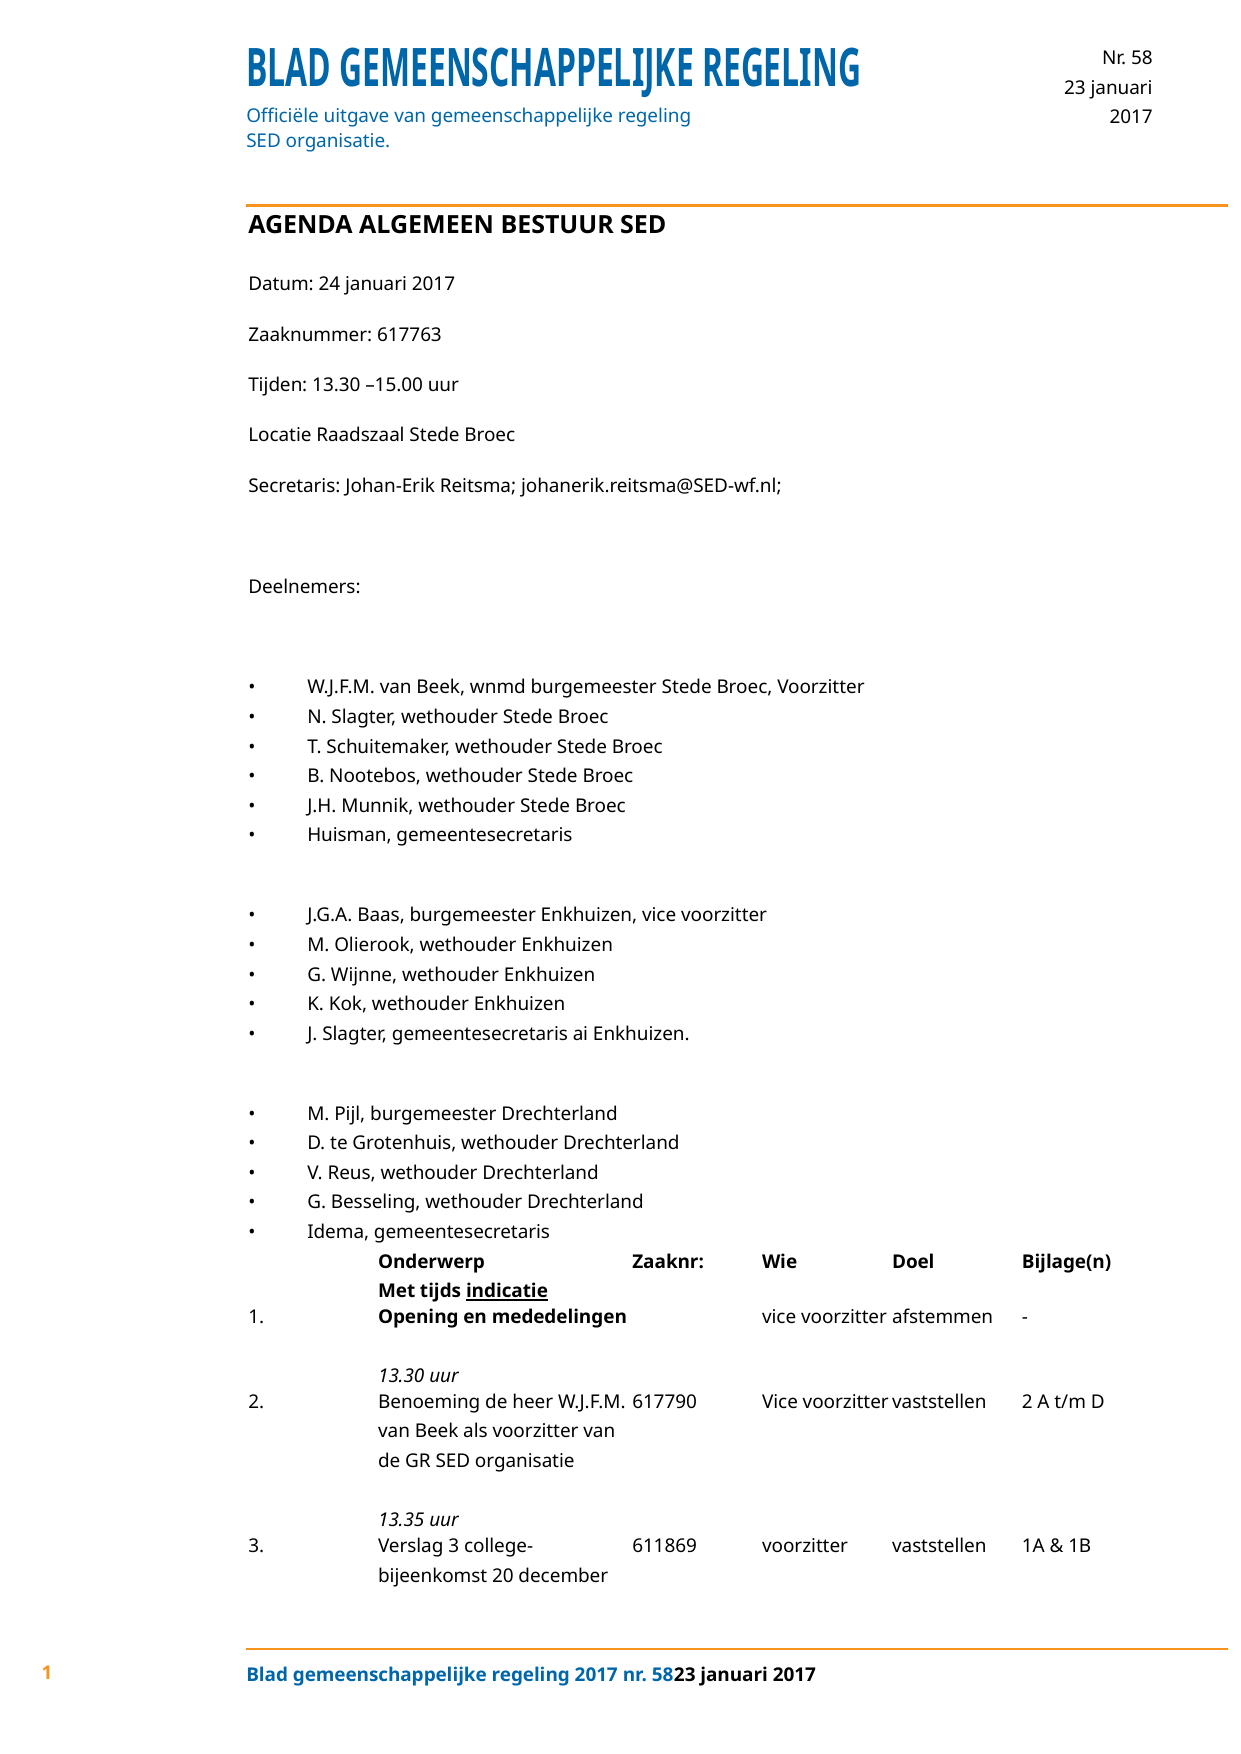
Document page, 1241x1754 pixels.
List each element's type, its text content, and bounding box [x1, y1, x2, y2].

table_cell 2 A t/m D [1022, 1388, 1152, 1532]
table_header Wie [762, 1248, 892, 1303]
list J. Slagter, gemeentesecretaris ai Enkhuizen. [248, 1020, 1152, 1046]
list W.J.F.M. van Beek, wnmd burgemeester Stede Broec, Voorzitter [248, 674, 1152, 699]
table_cell 617790 [632, 1388, 762, 1532]
table_cell - [1022, 1303, 1152, 1388]
list Huisman, gemeentesecretaris [248, 822, 1152, 847]
list B. Nootebos, wethouder Stede Broec [248, 762, 1152, 788]
table_cell Benoeming de heer W.J.F.M. van Beek als voorzitter van de GR SED organisatie 13.35 uur [378, 1388, 632, 1532]
list J.H. Munnik, wethouder Stede Broec [248, 792, 1152, 818]
text Deelnemers: [248, 573, 1152, 598]
list G. Wijnne, wethouder Enkhuizen [248, 961, 1152, 986]
table_cell vice voorzitter [762, 1303, 892, 1388]
list M. Olierook, wethouder Enkhuizen [248, 931, 1152, 957]
text Locatie Raadszaal Stede Broec [248, 422, 1152, 447]
list T. Schuitemaker, wethouder Stede Broec [248, 733, 1152, 758]
table_cell 611869 [632, 1532, 762, 1587]
list D. te Grotenhuis, wethouder Drechterland [248, 1129, 1152, 1155]
text AGENDA ALGEMEEN BESTUUR SED [248, 207, 1152, 241]
table_cell Verslag 3 college-bijeenkomst 20 december [378, 1532, 632, 1587]
list N. Slagter, wethouder Stede Broec [248, 703, 1152, 729]
table_header Bijlage(n) [1022, 1248, 1152, 1303]
table_cell 1A & 1B [1022, 1532, 1152, 1587]
table_cell [632, 1303, 762, 1388]
list K. Kok, wethouder Enkhuizen [248, 990, 1152, 1016]
picture [41, 47, 231, 172]
table_header Zaaknr: [632, 1248, 762, 1303]
text Secretaris: Johan-Erik Reitsma; johanerik.reitsma@SED-wf.nl; [248, 472, 1152, 498]
table_cell 2. [248, 1388, 378, 1532]
table_cell afstemmen [892, 1303, 1022, 1388]
list V. Reus, wethouder Drechterland [248, 1159, 1152, 1185]
text Zaaknummer: 617763 [248, 321, 1152, 346]
table_header Doel [892, 1248, 1022, 1303]
table_cell voorzitter [762, 1532, 892, 1587]
list J.G.A. Baas, burgemeester Enkhuizen, vice voorzitter [248, 902, 1152, 927]
list G. Besseling, wethouder Drechterland [248, 1189, 1152, 1214]
text Tijden: 13.30 –15.00 uur [248, 371, 1152, 397]
table_header Onderwerp Met tijds indicatie [378, 1248, 632, 1303]
table_cell vaststellen [892, 1388, 1022, 1532]
table_cell 3. [248, 1532, 378, 1587]
table_cell 1. [248, 1303, 378, 1388]
list M. Pijl, burgemeester Drechterland [248, 1100, 1152, 1126]
table_cell Vice voorzitter [762, 1388, 892, 1532]
table_header [248, 1248, 378, 1303]
list Idema, gemeentesecretaris [248, 1218, 1152, 1244]
table_cell vaststellen [892, 1532, 1022, 1587]
table_cell Opening en mededelingen 13.30 uur [378, 1303, 632, 1388]
text Datum: 24 januari 2017 [248, 270, 1152, 296]
